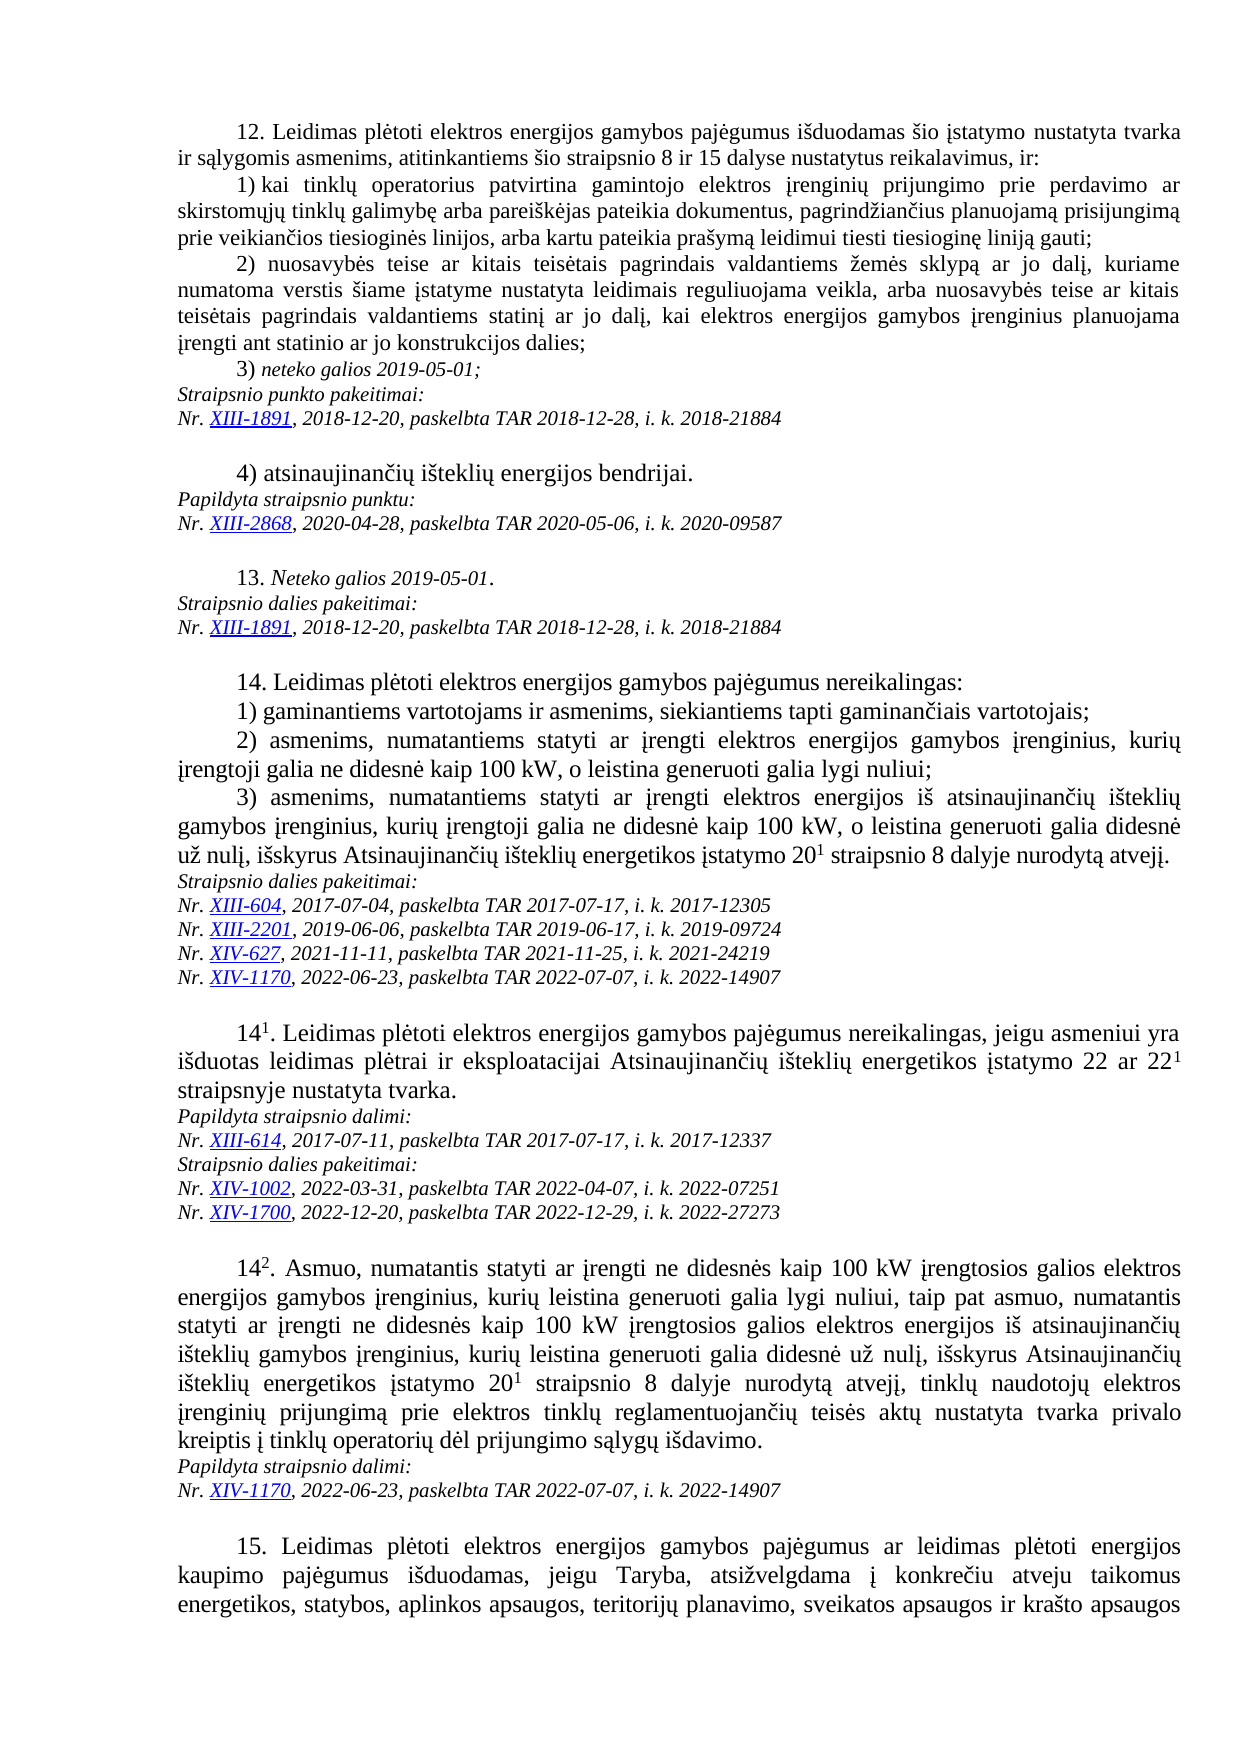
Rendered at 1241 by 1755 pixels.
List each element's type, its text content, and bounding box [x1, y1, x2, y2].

text Nr. XIII-604, 2017-07-04, paskelbta TAR 2017-07-17, i. k. 2017-12305 [177, 893, 1181, 917]
text Nr. XIII-1891, 2018-12-20, paskelbta TAR 2018-12-28, i. k. 2018-21884 [177, 406, 1181, 430]
text Nr. XIII-614, 2017-07-11, paskelbta TAR 2017-07-17, i. k. 2017-12337 [177, 1128, 1181, 1152]
text 141. Leidimas plėtoti elektros energijos gamybos pajėgumus nereikalingas, jeigu asmeniui yra išduotas leidimas plėtrai ir eksploatacijai Atsinaujinančių išteklių energetikos įstatymo 22 ar 221 straipsnyje nustatyta tvarka. [177, 1018, 1181, 1104]
text 4) atsinaujinančių išteklių energijos bendrijai. [177, 458, 1181, 487]
text 1) kai tinklų operatorius patvirtina gamintojo elektros įrenginių prijungimo prie perdavimo ar skirstomųjų tinklų galimybę arba pareiškėjas pateikia dokumentus, pagrindžiančius planuojamą prisijungimą prie veikiančios tiesioginės linijos, arba kartu pateikia prašymą leidimui tiesti tiesioginę liniją gauti; [177, 171, 1181, 250]
text 2) nuosavybės teise ar kitais teisėtais pagrindais valdantiems žemės sklypą ar jo dalį, kuriame numatoma verstis šiame įstatyme nustatyta leidimais reguliuojama veikla, arba nuosavybės teise ar kitais teisėtais pagrindais valdantiems statinį ar jo dalį, kai elektros energijos gamybos įrenginius planuojama įrengti ant statinio ar jo konstrukcijos dalies; [177, 250, 1181, 355]
text Straipsnio dalies pakeitimai: [177, 591, 1181, 614]
text 3) asmenims, numatantiems statyti ar įrengti elektros energijos iš atsinaujinančių išteklių gamybos įrenginius, kurių įrengtoji galia ne didesnė kaip 100 kW, o leistina generuoti galia didesnė už nulį, išskyrus Atsinaujinančių išteklių energetikos įstatymo 201 straipsnio 8 dalyje nurodytą atvejį. [177, 782, 1181, 869]
text Nr. XIV-1170, 2022-06-23, paskelbta TAR 2022-07-07, i. k. 2022-14907 [177, 1478, 1181, 1502]
text 1) gaminantiems vartotojams ir asmenims, siekiantiems tapti gaminančiais vartotojais; [177, 696, 1181, 725]
text Papildyta straipsnio punktu: [177, 487, 1181, 511]
text Papildyta straipsnio dalimi: [177, 1104, 1181, 1128]
text 142. Asmuo, numatantis statyti ar įrengti ne didesnės kaip 100 kW įrengtosios galios elektros energijos gamybos įrenginius, kurių leistina generuoti galia lygi nuliui, taip pat asmuo, numatantis statyti ar įrengti ne didesnės kaip 100 kW įrengtosios galios elektros energijos iš atsinaujinančių išteklių gamybos įrenginius, kurių leistina generuoti galia didesnė už nulį, išskyrus Atsinaujinančių išteklių energetikos įstatymo 201 straipsnio 8 dalyje nurodytą atvejį, tinklų naudotojų elektros įrenginių prijungimą prie elektros tinklų reglamentuojančių teisės aktų nustatyta tvarka privalo kreiptis į tinklų operatorių dėl prijungimo sąlygų išdavimo. [177, 1253, 1181, 1454]
text 14. Leidimas plėtoti elektros energijos gamybos pajėgumus nereikalingas: [177, 667, 1181, 696]
text Straipsnio dalies pakeitimai: [177, 869, 1181, 893]
text 2) asmenims, numatantiems statyti ar įrengti elektros energijos gamybos įrenginius, kurių įrengtoji galia ne didesnė kaip 100 kW, o leistina generuoti galia lygi nuliui; [177, 725, 1181, 782]
text 13. Neteko galios 2019-05-01. [177, 564, 1181, 591]
text Papildyta straipsnio dalimi: [177, 1454, 1181, 1478]
text Nr. XIV-1170, 2022-06-23, paskelbta TAR 2022-07-07, i. k. 2022-14907 [177, 965, 1181, 989]
text 15. Leidimas plėtoti elektros energijos gamybos pajėgumus ar leidimas plėtoti energijos kaupimo pajėgumus išduodamas, jeigu Taryba, atsižvelgdama į konkrečiu atveju taikomus energetikos, statybos, aplinkos apsaugos, teritorijų planavimo, sveikatos apsaugos ir krašto apsaugos [177, 1531, 1181, 1617]
text Nr. XIII-2201, 2019-06-06, paskelbta TAR 2019-06-17, i. k. 2019-09724 [177, 917, 1181, 941]
text Nr. XIV-627, 2021-11-11, paskelbta TAR 2021-11-25, i. k. 2021-24219 [177, 941, 1181, 965]
text Nr. XIII-1891, 2018-12-20, paskelbta TAR 2018-12-28, i. k. 2018-21884 [177, 614, 1181, 639]
text Nr. XIV-1700, 2022-12-20, paskelbta TAR 2022-12-29, i. k. 2022-27273 [177, 1200, 1181, 1224]
text Straipsnio dalies pakeitimai: [177, 1152, 1181, 1176]
text Nr. XIII-2868, 2020-04-28, paskelbta TAR 2020-05-06, i. k. 2020-09587 [177, 511, 1181, 535]
text Straipsnio punkto pakeitimai: [177, 382, 1181, 406]
text 12. Leidimas plėtoti elektros energijos gamybos pajėgumus išduodamas šio įstatymo nustatyta tvarka ir sąlygomis asmenims, atitinkantiems šio straipsnio 8 ir 15 dalyse nustatytus reikalavimus, ir: [177, 118, 1181, 171]
text Nr. XIV-1002, 2022-03-31, paskelbta TAR 2022-04-07, i. k. 2022-07251 [177, 1176, 1181, 1200]
text 3) neteko galios 2019-05-01; [177, 355, 1181, 382]
